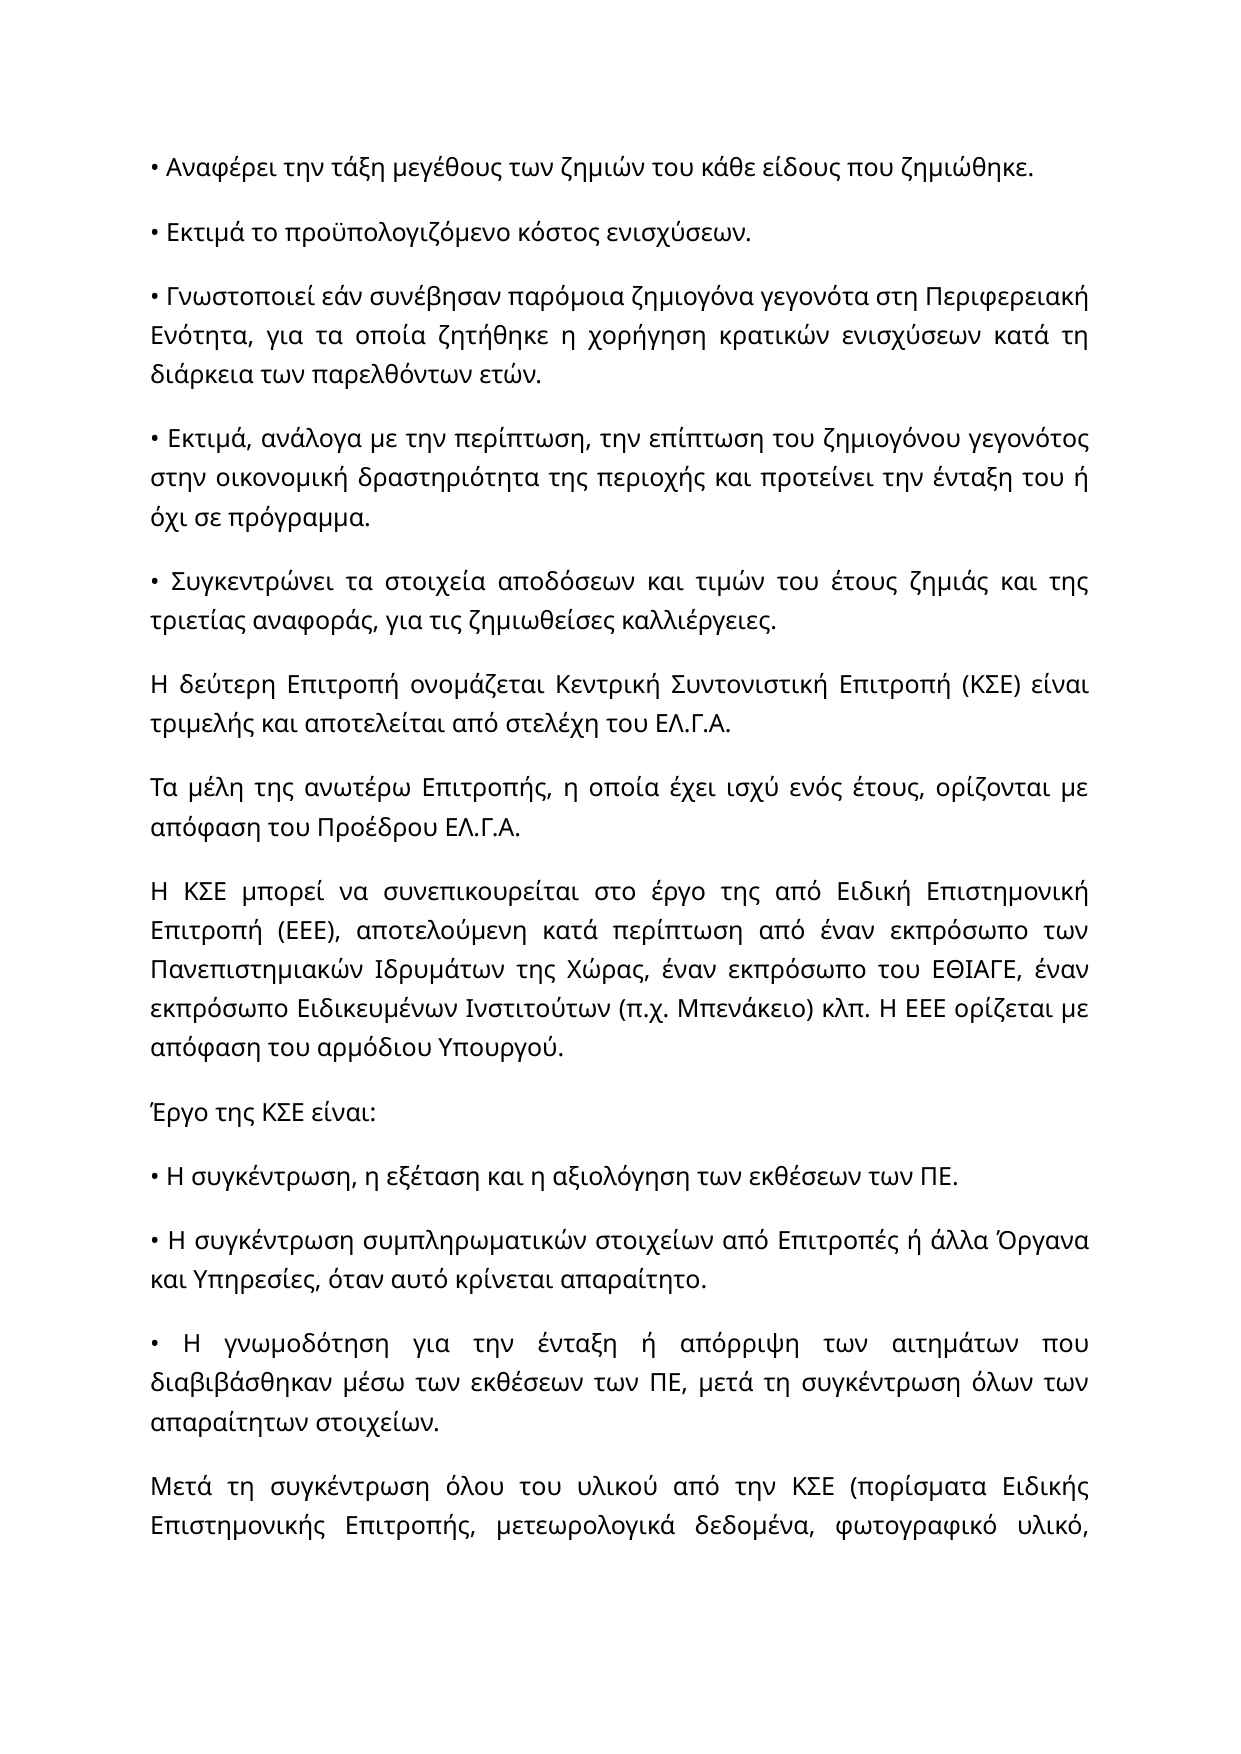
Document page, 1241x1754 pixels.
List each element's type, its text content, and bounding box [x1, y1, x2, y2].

text • Η γνωμοδότηση για την ένταξη ή απόρριψη των αιτημάτων που διαβιβάσθηκαν μέσω των εκθέσεων των ΠΕ, μετά τη συγκέντρωση όλων των απαραίτητων στοιχείων. [150, 1326, 1090, 1438]
text • Εκτιμά, ανάλογα με την περίπτωση, την επίπτωση του ζημιογόνου γεγονότος στην οικονομική δραστηριότητα της περιοχής και προτείνει την ένταξη του ή όχι σε πρόγραμμα. [150, 421, 1090, 533]
text • Εκτιμά το προϋπολογιζόμενο κόστος ενισχύσεων. [150, 214, 1090, 248]
text Η δεύτερη Επιτροπή ονομάζεται Κεντρική Συντονιστική Επιτροπή (ΚΣΕ) είναι τριμελής και αποτελείται από στελέχη του ΕΛ.Γ.Α. [150, 667, 1090, 740]
text Μετά τη συγκέντρωση όλου του υλικού από την ΚΣΕ (πορίσματα Ειδικής Επιστημονικής Επιτροπής, μετεωρολογικά δεδομένα, φωτογραφικό υλικό, [150, 1468, 1090, 1542]
text Έργο της ΚΣΕ είναι: [150, 1094, 1090, 1128]
text • Γνωστοποιεί εάν συνέβησαν παρόμοια ζημιογόνα γεγονότα στη Περιφερειακή Ενότητα, για τα οποία ζητήθηκε η χορήγηση κρατικών ενισχύσεων κατά τη διάρκεια των παρελθόντων ετών. [150, 278, 1090, 391]
text • Η συγκέντρωση, η εξέταση και η αξιολόγηση των εκθέσεων των ΠΕ. [150, 1158, 1090, 1192]
text • Η συγκέντρωση συμπληρωματικών στοιχείων από Επιτροπές ή άλλα Όργανα και Υπηρεσίες, όταν αυτό κρίνεται απαραίτητο. [150, 1222, 1090, 1296]
text • Αναφέρει την τάξη μεγέθους των ζημιών του κάθε είδους που ζημιώθηκε. [150, 150, 1090, 184]
text Τα μέλη της ανωτέρω Επιτροπής, η οποία έχει ισχύ ενός έτους, ορίζονται με απόφαση του Προέδρου ΕΛ.Γ.Α. [150, 770, 1090, 843]
text Η ΚΣΕ μπορεί να συνεπικουρείται στο έργο της από Ειδική Επιστημονική Επιτροπή (ΕΕΕ), αποτελούμενη κατά περίπτωση από έναν εκπρόσωπο των Πανεπιστημιακών Ιδρυμάτων της Χώρας, έναν εκπρόσωπο του ΕΘΙΑΓΕ, έναν εκπρόσωπο Ειδικευμένων Ινστιτούτων (π.χ. Μπενάκειο) κλπ. Η ΕΕΕ ορίζεται με απόφαση του αρμόδιου Υπουργού. [150, 873, 1090, 1064]
text • Συγκεντρώνει τα στοιχεία αποδόσεων και τιμών του έτους ζημιάς και της τριετίας αναφοράς, για τις ζημιωθείσες καλλιέργειες. [150, 563, 1090, 637]
